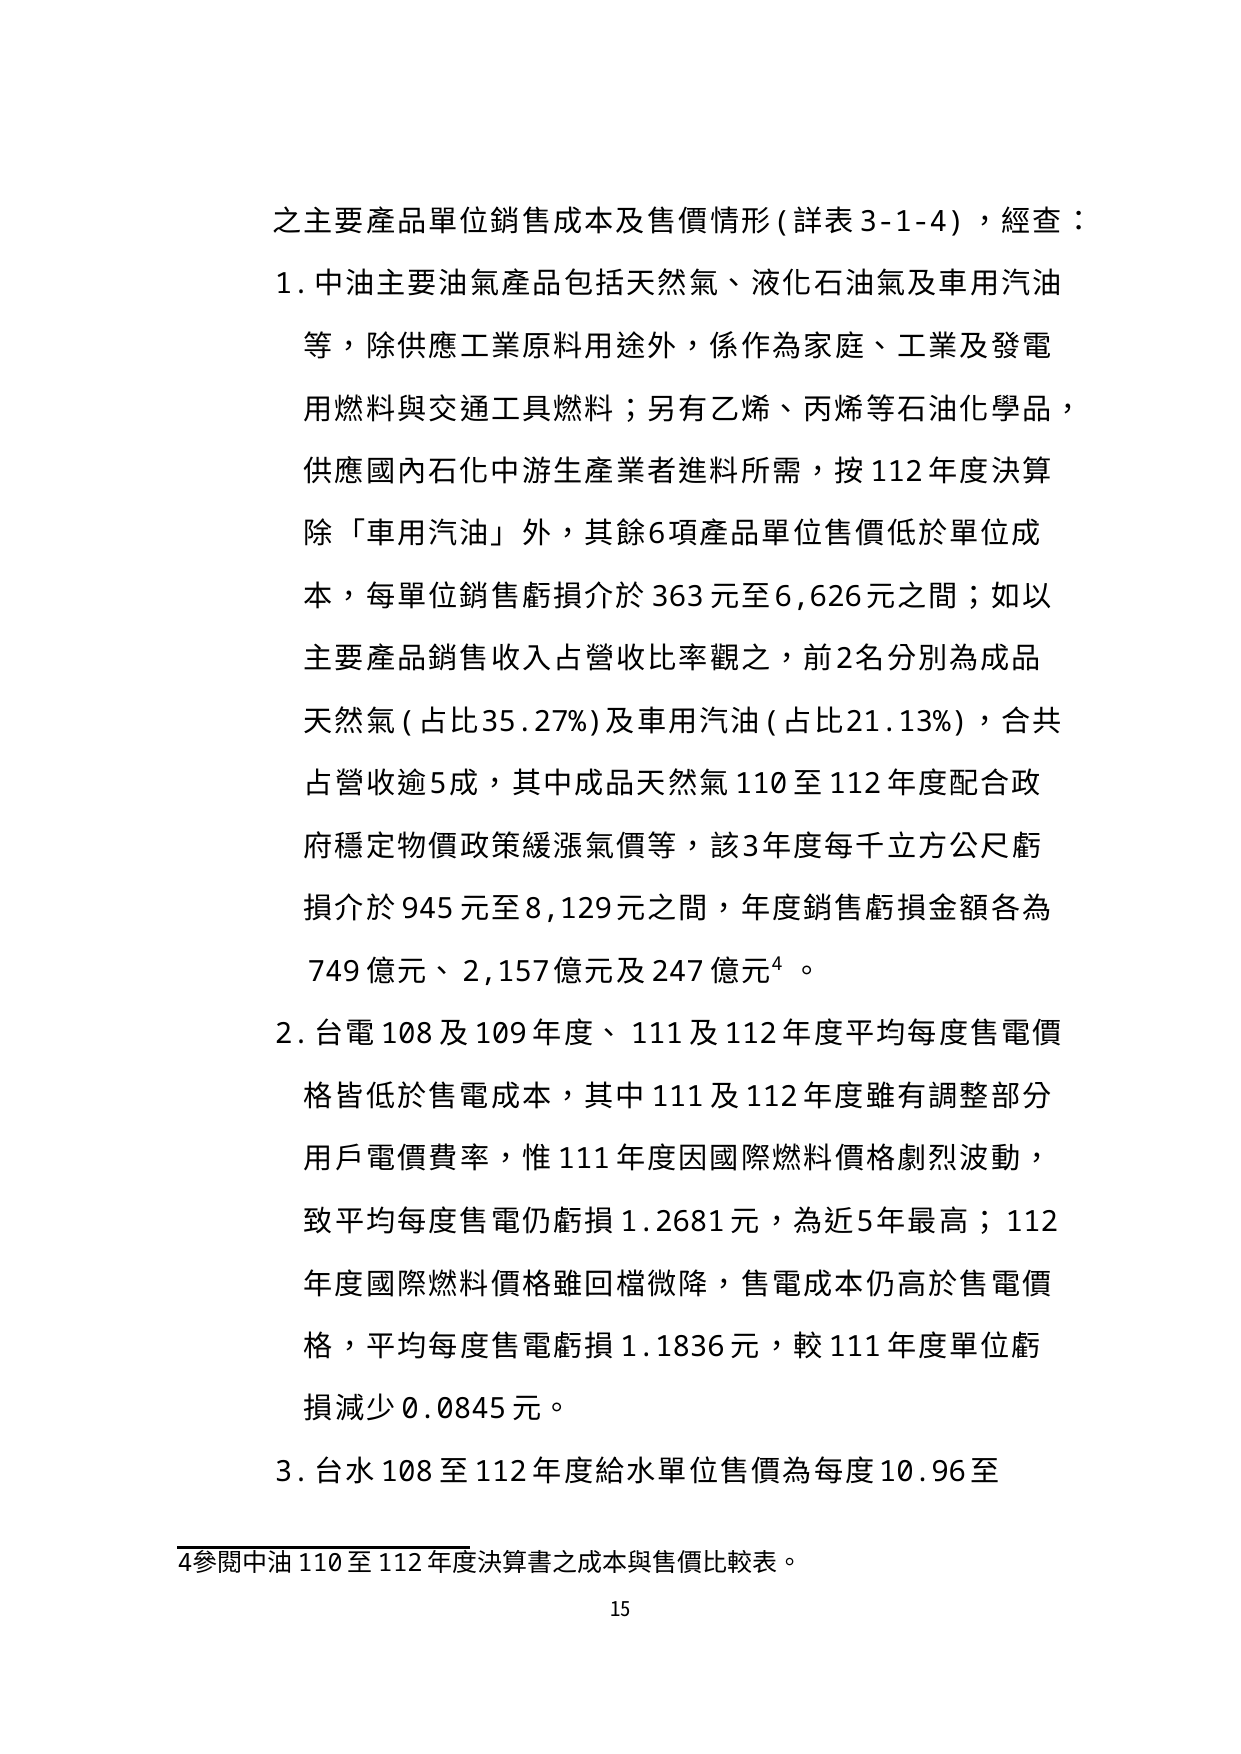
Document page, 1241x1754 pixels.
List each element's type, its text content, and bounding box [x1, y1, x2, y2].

text 近5年度(108至112年度)除台糖均為盈餘外，中油、台電及台水分別有2至4個年度呈現虧損，復檢視虧損事業之主要產品單位銷售成本及售價情形(詳表3-1-4)，經查： [266, 177, 1063, 240]
text 參閱中油110至112年度決算書之成本與售價比較表。 [177, 1548, 1063, 1577]
text 3.台水108至112年度給水單位售價為每度10.96至 [266, 1427, 1063, 1490]
text 2.台電108及109年度、111及112年度平均每度售電價格皆低於售電成本，其中111及112年度雖有調整部分用戶電價費率，惟111年度因國際燃料價格劇烈波動，致平均每度售電仍虧損1.2681元，為近5年最高；112年度國際燃料價格雖回檔微降，售電成本仍高於售電價格，平均每度售電虧損1.1836元，較111年度單位虧損減少0.0845元。 [266, 990, 1063, 1427]
text 1.中油主要油氣產品包括天然氣、液化石油氣及車用汽油等，除供應工業原料用途外，係作為家庭、工業及發電用燃料與交通工具燃料；另有乙烯、丙烯等石油化學品，供應國內石化中游生產業者進料所需，按112年度決算除「車用汽油」外，其餘6項產品單位售價低於單位成本，每單位銷售虧損介於363元至6,626元之間；如以主要產品銷售收入占營收比率觀之，前2名分別為成品天然氣(占比35.27%)及車用汽油(占比21.13%)，合共占營收逾5成，其中成品天然氣110至112年度配合政府穩定物價政策緩漲氣價等，該3年度每千立方公尺虧損介於945元至8,129元之間，年度銷售虧損金額各為749億元、2,157億元及247億元。 [266, 240, 1063, 990]
